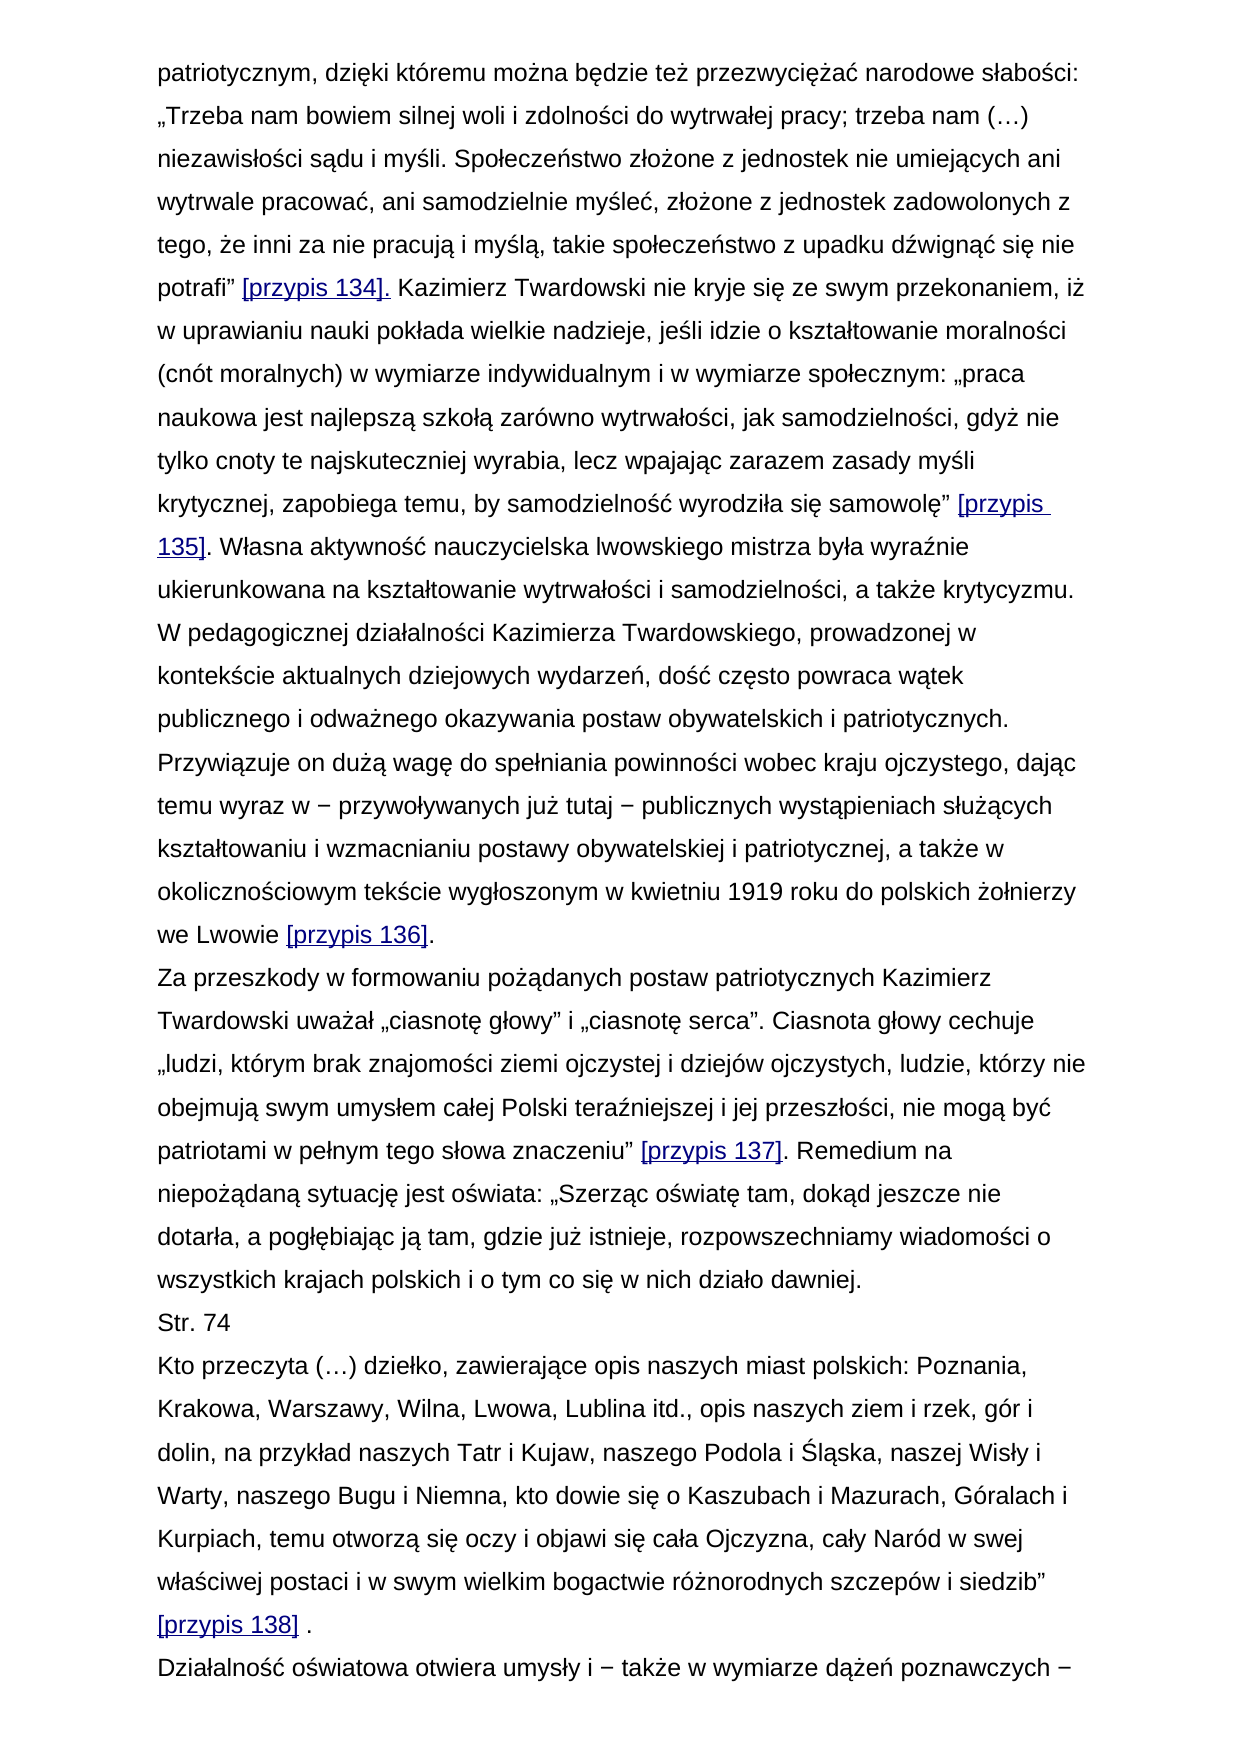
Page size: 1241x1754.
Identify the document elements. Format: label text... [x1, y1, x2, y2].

text Za przeszkody w formowaniu pożądanych postaw patriotycznych Kazimierz Twardowski uważał „ciasnotę głowy” i „ciasnotę serca”. Ciasnota głowy cechuje „ludzi, którym brak znajomości ziemi ojczystej i dziejów ojczystych, ludzie, którzy nie obejmują swym umysłem całej Polski teraźniejszej i jej przeszłości, nie mogą być patriotami w pełnym tego słowa znaczeniu” [przypis 137]. Remedium na niepożądaną sytuację jest oświata: „Szerząc oświatę tam, dokąd jeszcze nie dotarła, a pogłębiając ją tam, gdzie już istnieje, rozpowszechniamy wiadomości o wszystkich krajach polskich i o tym co się w nich działo dawniej. [157, 963, 1088, 1294]
text Str. 74 [157, 1308, 1088, 1337]
text patriotycznym, dzięki któremu można będzie też przezwyciężać narodowe słabości: „Trzeba nam bowiem silnej woli i zdolności do wytrwałej pracy; trzeba nam (…) niezawisłości sądu i myśli. Społeczeństwo złożone z jednostek nie umiejących ani wytrwale pracować, ani samodzielnie myśleć, złożone z jednostek zadowolonych z tego, że inni za nie pracują i myślą, takie społeczeństwo z upadku dźwignąć się nie potrafi” [przypis 134]. Kazimierz Twardowski nie kryje się ze swym przekonaniem, iż w uprawianiu nauki pokłada wielkie nadzieje, jeśli idzie o kształtowanie moralności (cnót moralnych) w wymiarze indywidualnym i w wymiarze społecznym: „praca naukowa jest najlepszą szkołą zarówno wytrwałości, jak samodzielności, gdyż nie tylko cnoty te najskuteczniej wyrabia, lecz wpajając zarazem zasady myśli krytycznej, zapobiega temu, by samodzielność wyrodziła się samowolę” [przypis 135]. Własna aktywność nauczycielska lwowskiego mistrza była wyraźnie ukierunkowana na kształtowanie wytrwałości i samodzielności, a także krytycyzmu. [157, 57, 1088, 604]
text Działalność oświatowa otwiera umysły i − także w wymiarze dążeń poznawczych − [157, 1653, 1088, 1682]
text Kto przeczyta (…) dziełko, zawierające opis naszych miast polskich: Poznania, Krakowa, Warszawy, Wilna, Lwowa, Lublina itd., opis naszych ziem i rzek, gór i dolin, na przykład naszych Tatr i Kujaw, naszego Podola i Śląska, naszej Wisły i Warty, naszego Bugu i Niemna, kto dowie się o Kaszubach i Mazurach, Góralach i Kurpiach, temu otworzą się oczy i objawi się cała Ojczyzna, cały Naród w swej właściwej postaci i w swym wielkim bogactwie różnorodnych szczepów i siedzib” [przypis 138] . [157, 1351, 1088, 1639]
text W pedagogicznej działalności Kazimierza Twardowskiego, prowadzonej w kontekście aktualnych dziejowych wydarzeń, dość często powraca wątek publicznego i odważnego okazywania postaw obywatelskich i patriotycznych. Przywiązuje on dużą wagę do spełniania powinności wobec kraju ojczystego, dając temu wyraz w − przywoływanych już tutaj − publicznych wystąpieniach służących kształtowaniu i wzmacnianiu postawy obywatelskiej i patriotycznej, a także w okolicznościowym tekście wygłoszonym w kwietniu 1919 roku do polskich żołnierzy we Lwowie [przypis 136]. [157, 618, 1088, 949]
